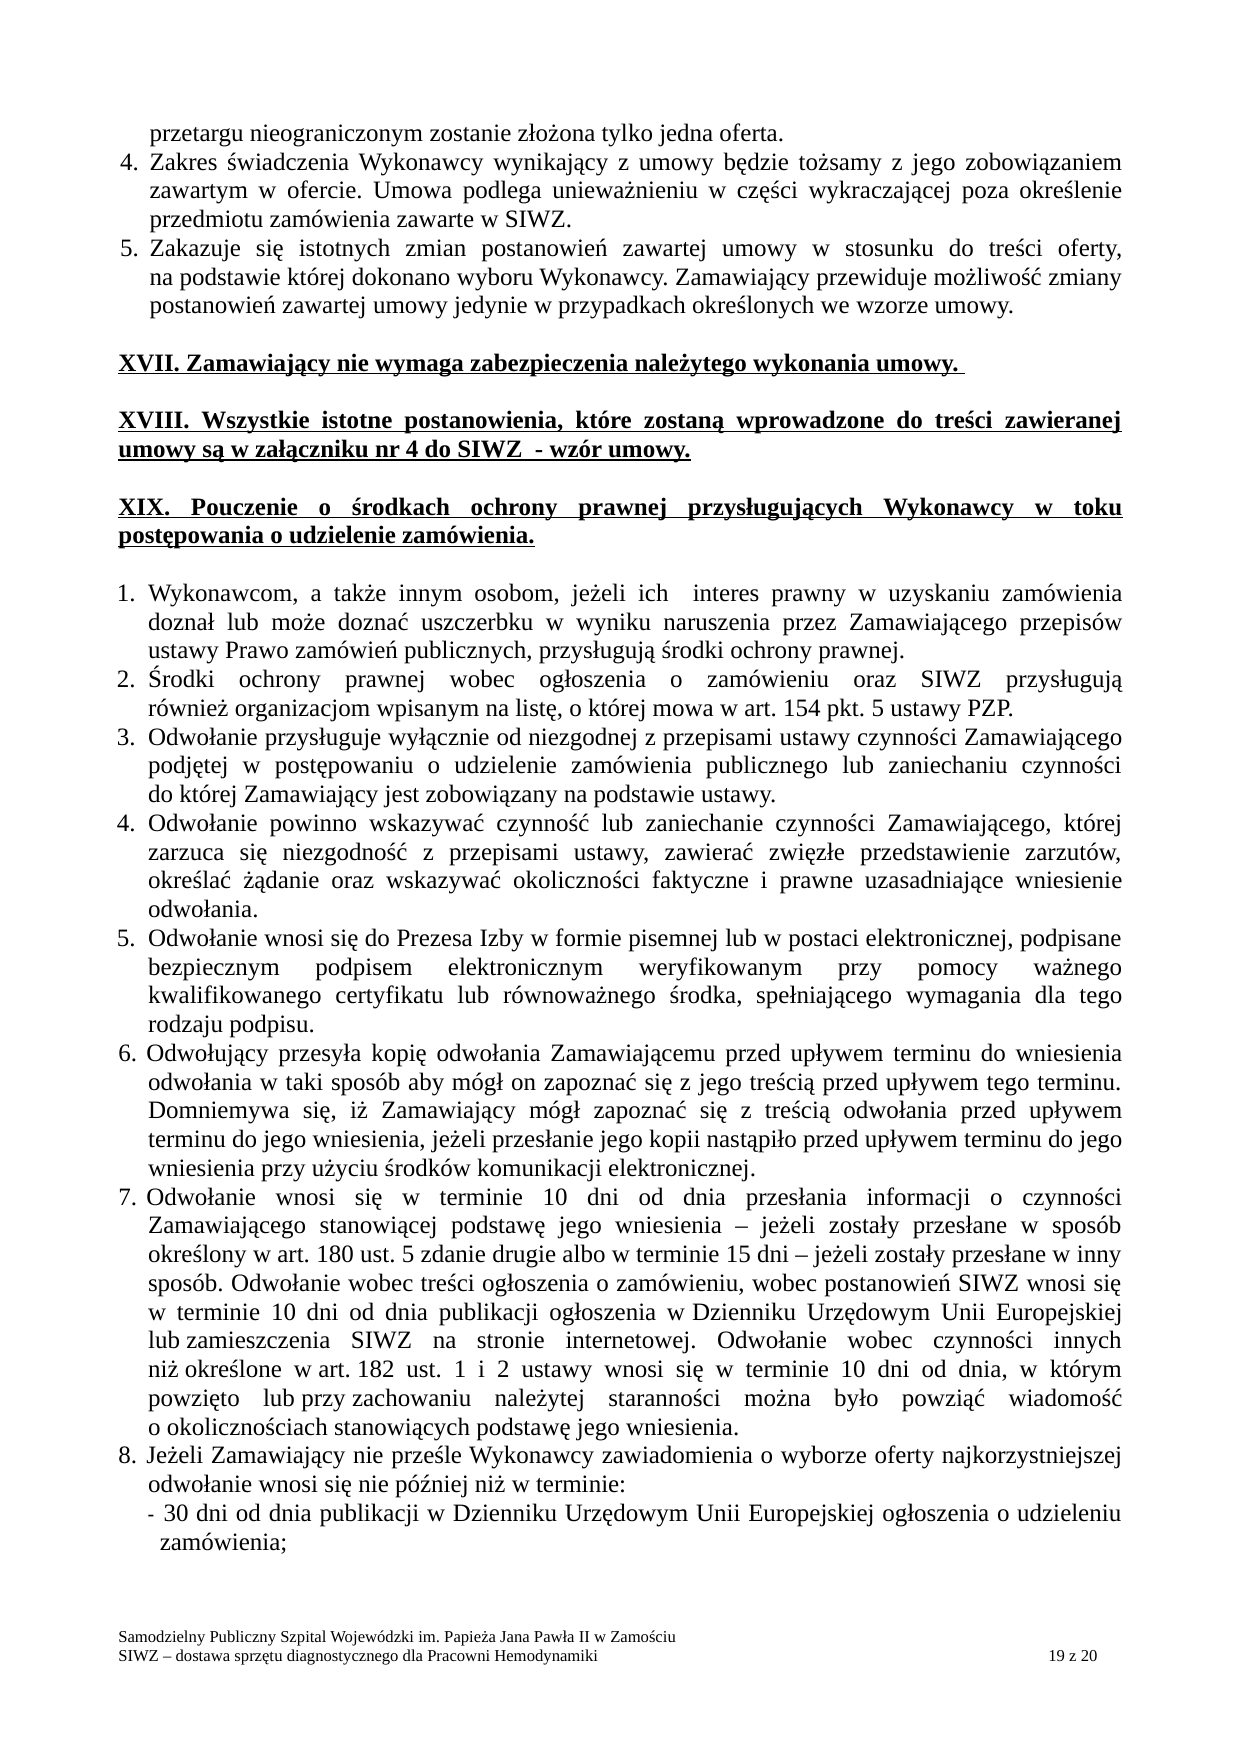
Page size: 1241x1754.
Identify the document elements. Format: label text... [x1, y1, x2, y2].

list Odwołanie wnosi się w terminie 10 dni od dnia przesłania informacji o czynności Zamawiającego stanowiącej podstawę jego wniesienia – jeżeli zostały przesłane w sposób określony w art. 180 ust. 5 zdanie drugie albo w terminie 15 dni – jeżeli zostały przesłane w inny sposób. Odwołanie wobec treści ogłoszenia o zamówieniu, wobec postanowień SIWZ wnosi się w terminie 10 dni od dnia publikacji ogłoszenia w Dzienniku Urzędowym Unii Europejskiej lub zamieszczenia SIWZ na stronie internetowej. Odwołanie wobec czynności innych niż określone w art. 182 ust. 1 i 2 ustawy wnosi się w terminie 10 dni od dnia, w którym powzięto lub przy zachowaniu należytej staranności można było powziąć wiadomość o okolicznościach stanowiących podstawę jego wniesienia. [118, 1182, 1123, 1440]
list Środki ochrony prawnej wobec ogłoszenia o zamówieniu oraz SIWZ przysługują również organizacjom wpisanym na listę, o której mowa w art. 154 pkt. 5 ustawy PZP. [117, 664, 1123, 722]
list Jeżeli Zamawiający nie prześle Wykonawcy zawiadomienia o wyborze oferty najkorzystniejszej odwołanie wnosi się nie później niż w terminie: [118, 1440, 1123, 1498]
text XIX. Pouczenie o środkach ochrony prawnej przysługujących Wykonawcy w toku [118, 492, 1123, 517]
list Odwołanie powinno wskazywać czynność lub zaniechanie czynności Zamawiającego, której zarzuca się niezgodność z przepisami ustawy, zawierać zwięzłe przedstawienie zarzutów, określać żądanie oraz wskazywać okoliczności faktyczne i prawne uzasadniające wniesienie odwołania. [117, 808, 1123, 923]
text XVIII. Wszystkie istotne postanowienia, które zostaną wprowadzone do treści zawieranej umowy są w załączniku nr 4 do SIWZ - wzór umowy. [118, 406, 1123, 463]
list 30 dni od dnia publikacji w Dzienniku Urzędowym Unii Europejskiej ogłoszenia o udzieleniu zamówienia; [148, 1498, 1123, 1555]
list Odwołujący przesyła kopię odwołania Zamawiającemu przed upływem terminu do wniesienia odwołania w taki sposób aby mógł on zapoznać się z jego treścią przed upływem tego terminu. Domniemywa się, iż Zamawiający mógł zapoznać się z treścią odwołania przed upływem terminu do jego wniesienia, jeżeli przesłanie jego kopii nastąpiło przed upływem terminu do jego wniesienia przy użyciu środków komunikacji elektronicznej. [118, 1038, 1123, 1182]
list Wykonawcom, a także innym osobom, jeżeli ich interes prawny w uzyskaniu zamówienia doznał lub może doznać uszczerbku w wyniku naruszenia przez Zamawiającego przepisów ustawy Prawo zamówień publicznych, przysługują środki ochrony prawnej. [117, 578, 1123, 664]
list Zakazuje się istotnych zmian postanowień zawartej umowy w stosunku do treści oferty, na podstawie której dokonano wyboru Wykonawcy. Zamawiający przewiduje możliwość zmiany postanowień zawartej umowy jedynie w przypadkach określonych we wzorze umowy. [120, 233, 1123, 319]
list przetargu nieograniczonym zostanie złożona tylko jedna oferta. [120, 118, 1123, 147]
list Zakres świadczenia Wykonawcy wynikający z umowy będzie tożsamy z jego zobowiązaniem zawartym w ofercie. Umowa podlega unieważnieniu w części wykraczającej poza określenie przedmiotu zamówienia zawarte w SIWZ. [120, 147, 1123, 233]
text XVII. Zamawiający nie wymaga zabezpieczenia należytego wykonania umowy. [118, 348, 1123, 377]
list Odwołanie wnosi się do Prezesa Izby w formie pisemnej lub w postaci elektronicznej, podpisane bezpiecznym podpisem elektronicznym weryfikowanym przy pomocy ważnego kwalifikowanego certyfikatu lub równoważnego środka, spełniającego wymagania dla tego rodzaju podpisu. [117, 923, 1123, 1038]
text postępowania o udzielenie zamówienia. [118, 518, 1123, 549]
list Odwołanie przysługuje wyłącznie od niezgodnej z przepisami ustawy czynności Zamawiającego podjętej w postępowaniu o udzielenie zamówienia publicznego lub zaniechaniu czynności do której Zamawiający jest zobowiązany na podstawie ustawy. [117, 722, 1123, 808]
